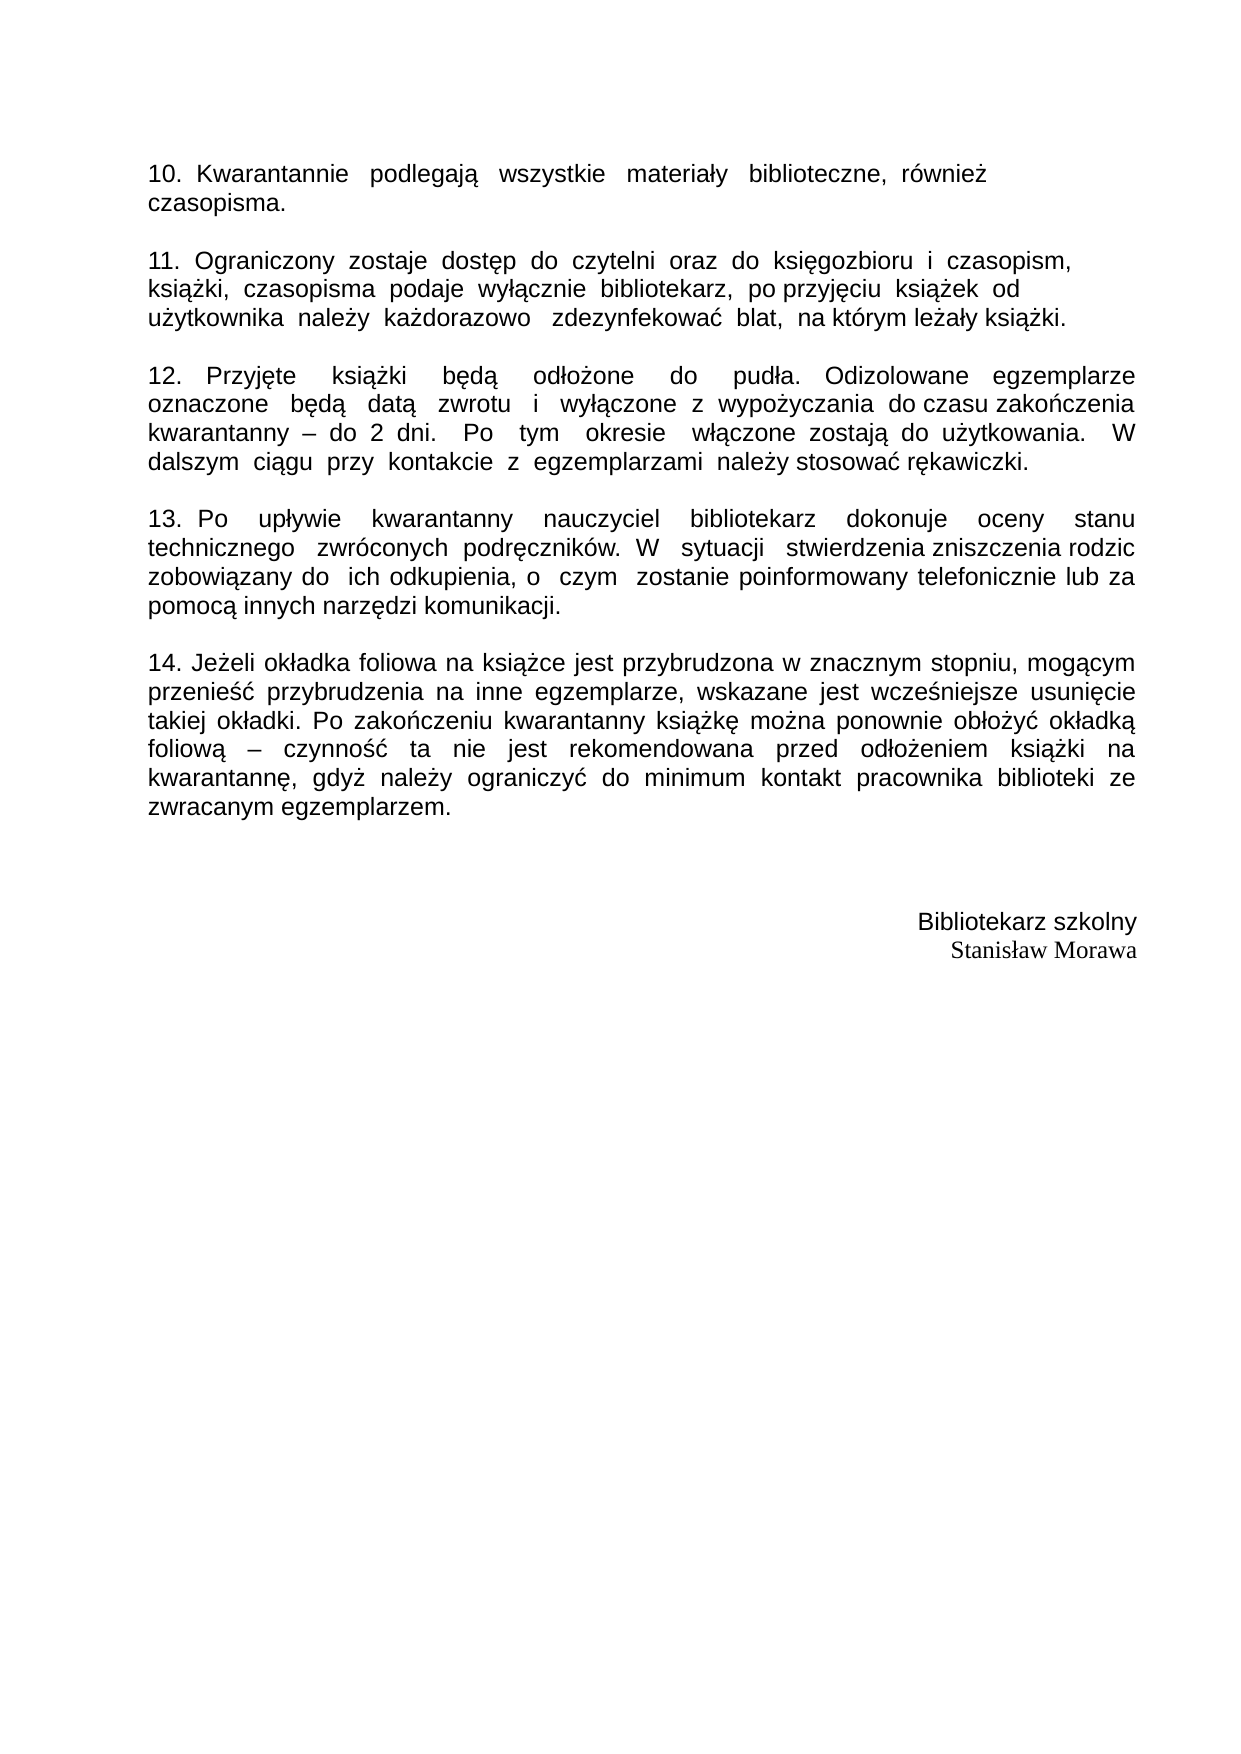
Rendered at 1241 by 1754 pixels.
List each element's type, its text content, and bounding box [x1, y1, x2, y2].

text Bibliotekarz szkolny [148, 907, 1137, 936]
text 12. Przyjęte książki będą odłożone do pudła. Odizolowane egzemplarze oznaczone będą datą zwrotu i wyłączone z wypożyczania do czasu zakończenia kwarantanny – do 2 dni. Po tym okresie włączone zostają do użytkowania. W dalszym ciągu przy kontakcie z egzemplarzami należy stosować rękawiczki. [148, 361, 1137, 476]
text 14. Jeżeli okładka foliowa na książce jest przybrudzona w znacznym stopniu, mogącym przenieść przybrudzenia na inne egzemplarze, wskazane jest wcześniejsze usunięcie takiej okładki. Po zakończeniu kwarantanny książkę można ponownie obłożyć okładką foliową – czynność ta nie jest rekomendowana przed odłożeniem książki na kwarantannę, gdyż należy ograniczyć do minimum kontakt pracownika biblioteki ze zwracanym egzemplarzem. [148, 648, 1137, 821]
text 10. Kwarantannie podlegają wszystkie materiały biblioteczne, również czasopisma. [148, 159, 1137, 217]
text 13. Po upływie kwarantanny nauczyciel bibliotekarz dokonuje oceny stanu technicznego zwróconych podręczników. W sytuacji stwierdzenia zniszczenia rodzic zobowiązany do ich odkupienia, o czym zostanie poinformowany telefonicznie lub za pomocą innych narzędzi komunikacji. [148, 504, 1137, 619]
text 11. Ograniczony zostaje dostęp do czytelni oraz do księgozbioru i czasopism, książki, czasopisma podaje wyłącznie bibliotekarz, po przyjęciu książek od użytkownika należy każdorazowo zdezynfekować blat, na którym leżały książki. [148, 246, 1137, 332]
text Stanisław Morawa [148, 936, 1137, 964]
